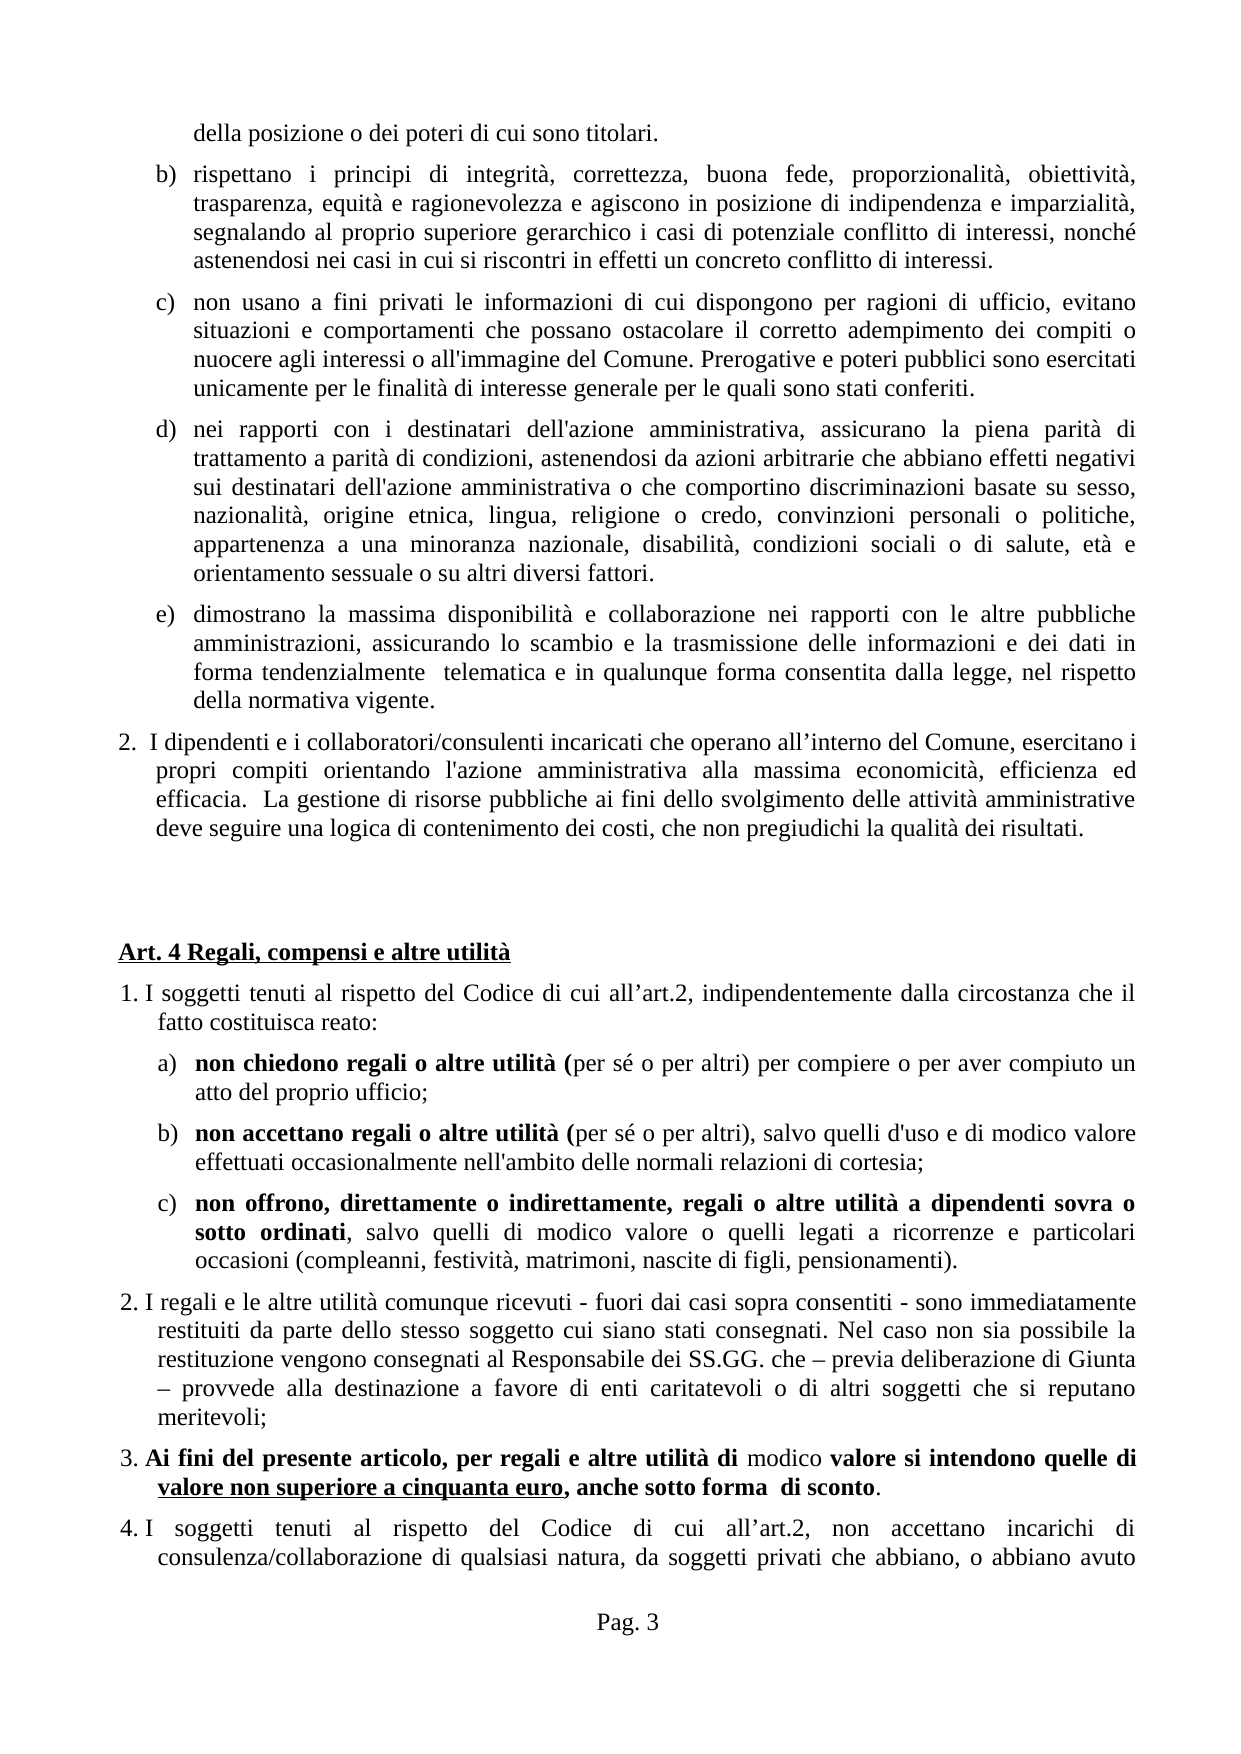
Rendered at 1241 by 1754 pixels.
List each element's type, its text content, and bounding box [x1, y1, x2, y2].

list dimostrano la massima disponibilità e collaborazione nei rapporti con le altre pubbliche amministrazioni, assicurando lo scambio e la trasmissione delle informazioni e dei dati in forma tendenzialmente telematica e in qualunque forma consentita dalla legge, nel rispetto della normativa vigente. [156, 599, 1137, 714]
list non offrono, direttamente o indirettamente, regali o altre utilità a dipendenti sovra o sotto ordinati, salvo quelli di modico valore o quelli legati a ricorrenze e particolari occasioni (compleanni, festività, matrimoni, nascite di figli, pensionamenti). [157, 1188, 1137, 1274]
list non usano a fini privati le informazioni di cui dispongono per ragioni di ufficio, evitano situazioni e comportamenti che possano ostacolare il corretto adempimento dei compiti o nuocere agli interessi o all'immagine del Comune. Prerogative e poteri pubblici sono esercitati unicamente per le finalità di interesse generale per le quali sono stati conferiti. [156, 287, 1137, 402]
text Art. 4 Regali, compensi e altre utilità [118, 937, 1137, 966]
list I regali e le altre utilità comunque ricevuti - fuori dai casi sopra consentiti - sono immediatamente restituiti da parte dello stesso soggetto cui siano stati consegnati. Nel caso non sia possibile la restituzione vengono consegnati al Responsabile dei SS.GG. che – previa deliberazione di Giunta – provvede alla destinazione a favore di enti caritatevoli o di altri soggetti che si reputano meritevoli; [120, 1287, 1137, 1431]
list della posizione o dei poteri di cui sono titolari. [156, 118, 1137, 147]
list nei rapporti con i destinatari dell'azione amministrativa, assicurano la piena parità di trattamento a parità di condizioni, astenendosi da azioni arbitrarie che abbiano effetti negativi sui destinatari dell'azione amministrativa o che comportino discriminazioni basate su sesso, nazionalità, origine etnica, lingua, religione o credo, convinzioni personali o politiche, appartenenza a una minoranza nazionale, disabilità, condizioni sociali o di salute, età e orientamento sessuale o su altri diversi fattori. [156, 414, 1137, 587]
list non chiedono regali o altre utilità (per sé o per altri) per compiere o per aver compiuto un atto del proprio ufficio; [157, 1048, 1137, 1106]
list non accettano regali o altre utilità (per sé o per altri), salvo quelli d'uso e di modico valore effettuati occasionalmente nell'ambito delle normali relazioni di cortesia; [157, 1118, 1137, 1176]
list I dipendenti e i collaboratori/consulenti incaricati che operano all’interno del Comune, esercitano i propri compiti orientando l'azione amministrativa alla massima economicità, efficienza ed efficacia. La gestione di risorse pubbliche ai fini dello svolgimento delle attività amministrative deve seguire una logica di contenimento dei costi, che non pregiudichi la qualità dei risultati. [118, 727, 1137, 842]
list I soggetti tenuti al rispetto del Codice di cui all’art.2, indipendentemente dalla circostanza che il fatto costituisca reato: [120, 978, 1137, 1036]
list Ai fini del presente articolo, per regali e altre utilità di modico valore si intendono quelle di valore non superiore a cinquanta euro, anche sotto forma di sconto. [120, 1443, 1137, 1501]
list I soggetti tenuti al rispetto del Codice di cui all’art.2, non accettano incarichi di consulenza/collaborazione di qualsiasi natura, da soggetti privati che abbiano, o abbiano avuto [120, 1513, 1137, 1571]
list rispettano i principi di integrità, correttezza, buona fede, proporzionalità, obiettività, trasparenza, equità e ragionevolezza e agiscono in posizione di indipendenza e imparzialità, segnalando al proprio superiore gerarchico i casi di potenziale conflitto di interessi, nonché astenendosi nei casi in cui si riscontri in effetti un concreto conflitto di interessi. [156, 159, 1137, 274]
